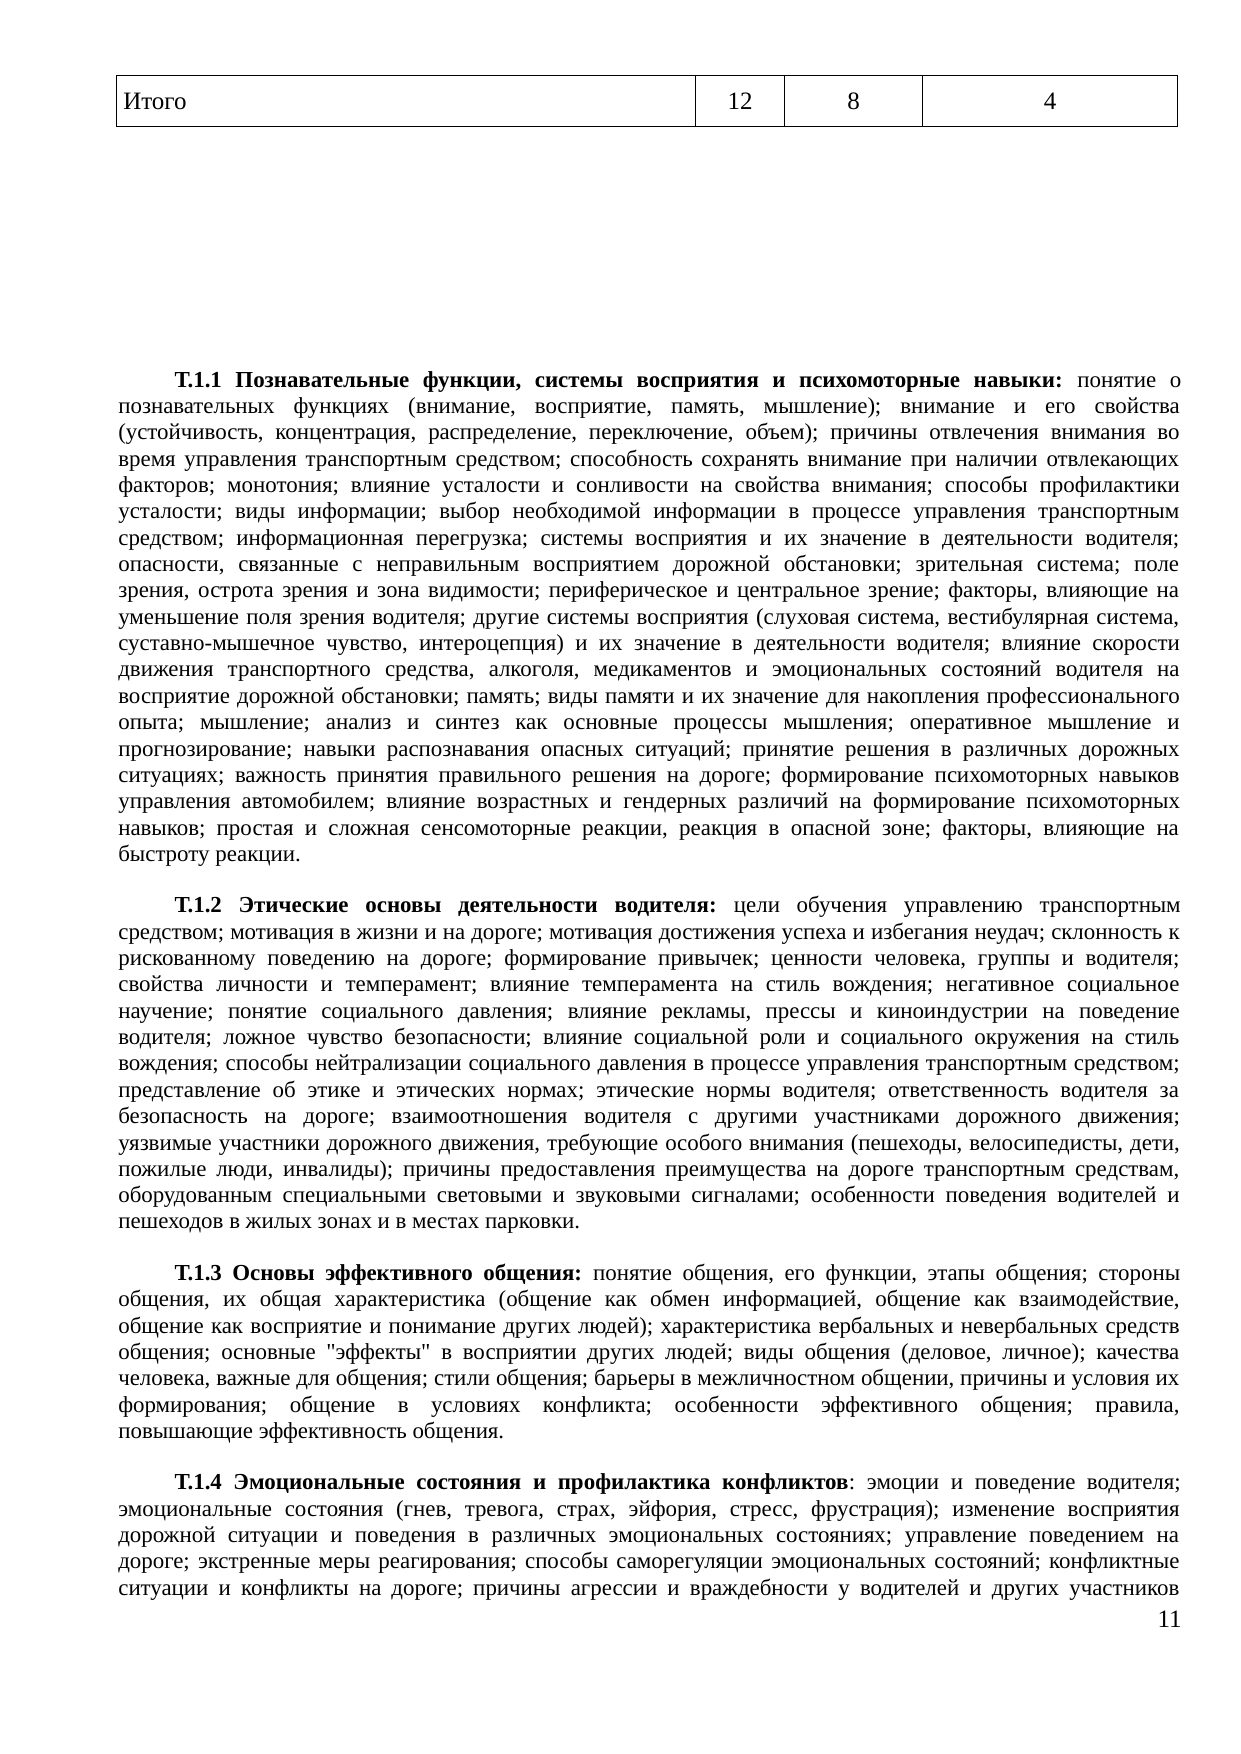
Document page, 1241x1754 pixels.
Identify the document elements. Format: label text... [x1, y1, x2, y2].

text Т.1.3 Основы эффективного общения: понятие общения, его функции, этапы общения; стороны общения, их общая характеристика (общение как обмен информацией, общение как взаимодействие, общение как восприятие и понимание других людей); характеристика вербальных и невербальных средств общения; основные "эффекты" в восприятии других людей; виды общения (деловое, личное); качества человека, важные для общения; стили общения; барьеры в межличностном общении, причины и условия их формирования; общение в условиях конфликта; особенности эффективного общения; правила, повышающие эффективность общения. [118, 1259, 1181, 1443]
table_cell 8 [785, 76, 922, 126]
table_cell 12 [696, 76, 784, 126]
text Т.1.1 Познавательные функции, системы восприятия и психомоторные навыки: понятие о познавательных функциях (внимание, восприятие, память, мышление); внимание и его свойства (устойчивость, концентрация, распределение, переключение, объем); причины отвлечения внимания во время управления транспортным средством; способность сохранять внимание при наличии отвлекающих факторов; монотония; влияние усталости и сонливости на свойства внимания; способы профилактики усталости; виды информации; выбор необходимой информации в процессе управления транспортным средством; информационная перегрузка; системы восприятия и их значение в деятельности водителя; опасности, связанные с неправильным восприятием дорожной обстановки; зрительная система; поле зрения, острота зрения и зона видимости; периферическое и центральное зрение; факторы, влияющие на уменьшение поля зрения водителя; другие системы восприятия (слуховая система, вестибулярная система, суставно-мышечное чувство, интероцепция) и их значение в деятельности водителя; влияние скорости движения транспортного средства, алкоголя, медикаментов и эмоциональных состояний водителя на восприятие дорожной обстановки; память; виды памяти и их значение для накопления профессионального опыта; мышление; анализ и синтез как основные процессы мышления; оперативное мышление и прогнозирование; навыки распознавания опасных ситуаций; принятие решения в различных дорожных ситуациях; важность принятия правильного решения на дороге; формирование психомоторных навыков управления автомобилем; влияние возрастных и гендерных различий на формирование психомоторных навыков; простая и сложная сенсомоторные реакции, реакция в опасной зоне; факторы, влияющие на быстроту реакции. [118, 366, 1181, 866]
table_cell Итого [117, 76, 695, 126]
table_cell 4 [923, 76, 1177, 126]
text Т.1.2 Этические основы деятельности водителя: цели обучения управлению транспортным средством; мотивация в жизни и на дороге; мотивация достижения успеха и избегания неудач; склонность к рискованному поведению на дороге; формирование привычек; ценности человека, группы и водителя; свойства личности и темперамент; влияние темперамента на стиль вождения; негативное социальное научение; понятие социального давления; влияние рекламы, прессы и киноиндустрии на поведение водителя; ложное чувство безопасности; влияние социальной роли и социального окружения на стиль вождения; способы нейтрализации социального давления в процессе управления транспортным средством; представление об этике и этических нормах; этические нормы водителя; ответственность водителя за безопасность на дороге; взаимоотношения водителя с другими участниками дорожного движения; уязвимые участники дорожного движения, требующие особого внимания (пешеходы, велосипедисты, дети, пожилые люди, инвалиды); причины предоставления преимущества на дороге транспортным средствам, оборудованным специальными световыми и звуковыми сигналами; особенности поведения водителей и пешеходов в жилых зонах и в местах парковки. [118, 891, 1181, 1234]
text Т.1.4 Эмоциональные состояния и профилактика конфликтов: эмоции и поведение водителя; эмоциональные состояния (гнев, тревога, страх, эйфория, стресс, фрустрация); изменение восприятия дорожной ситуации и поведения в различных эмоциональных состояниях; управление поведением на дороге; экстренные меры реагирования; способы саморегуляции эмоциональных состояний; конфликтные ситуации и конфликты на дороге; причины агрессии и враждебности у водителей и других участников [118, 1468, 1181, 1600]
